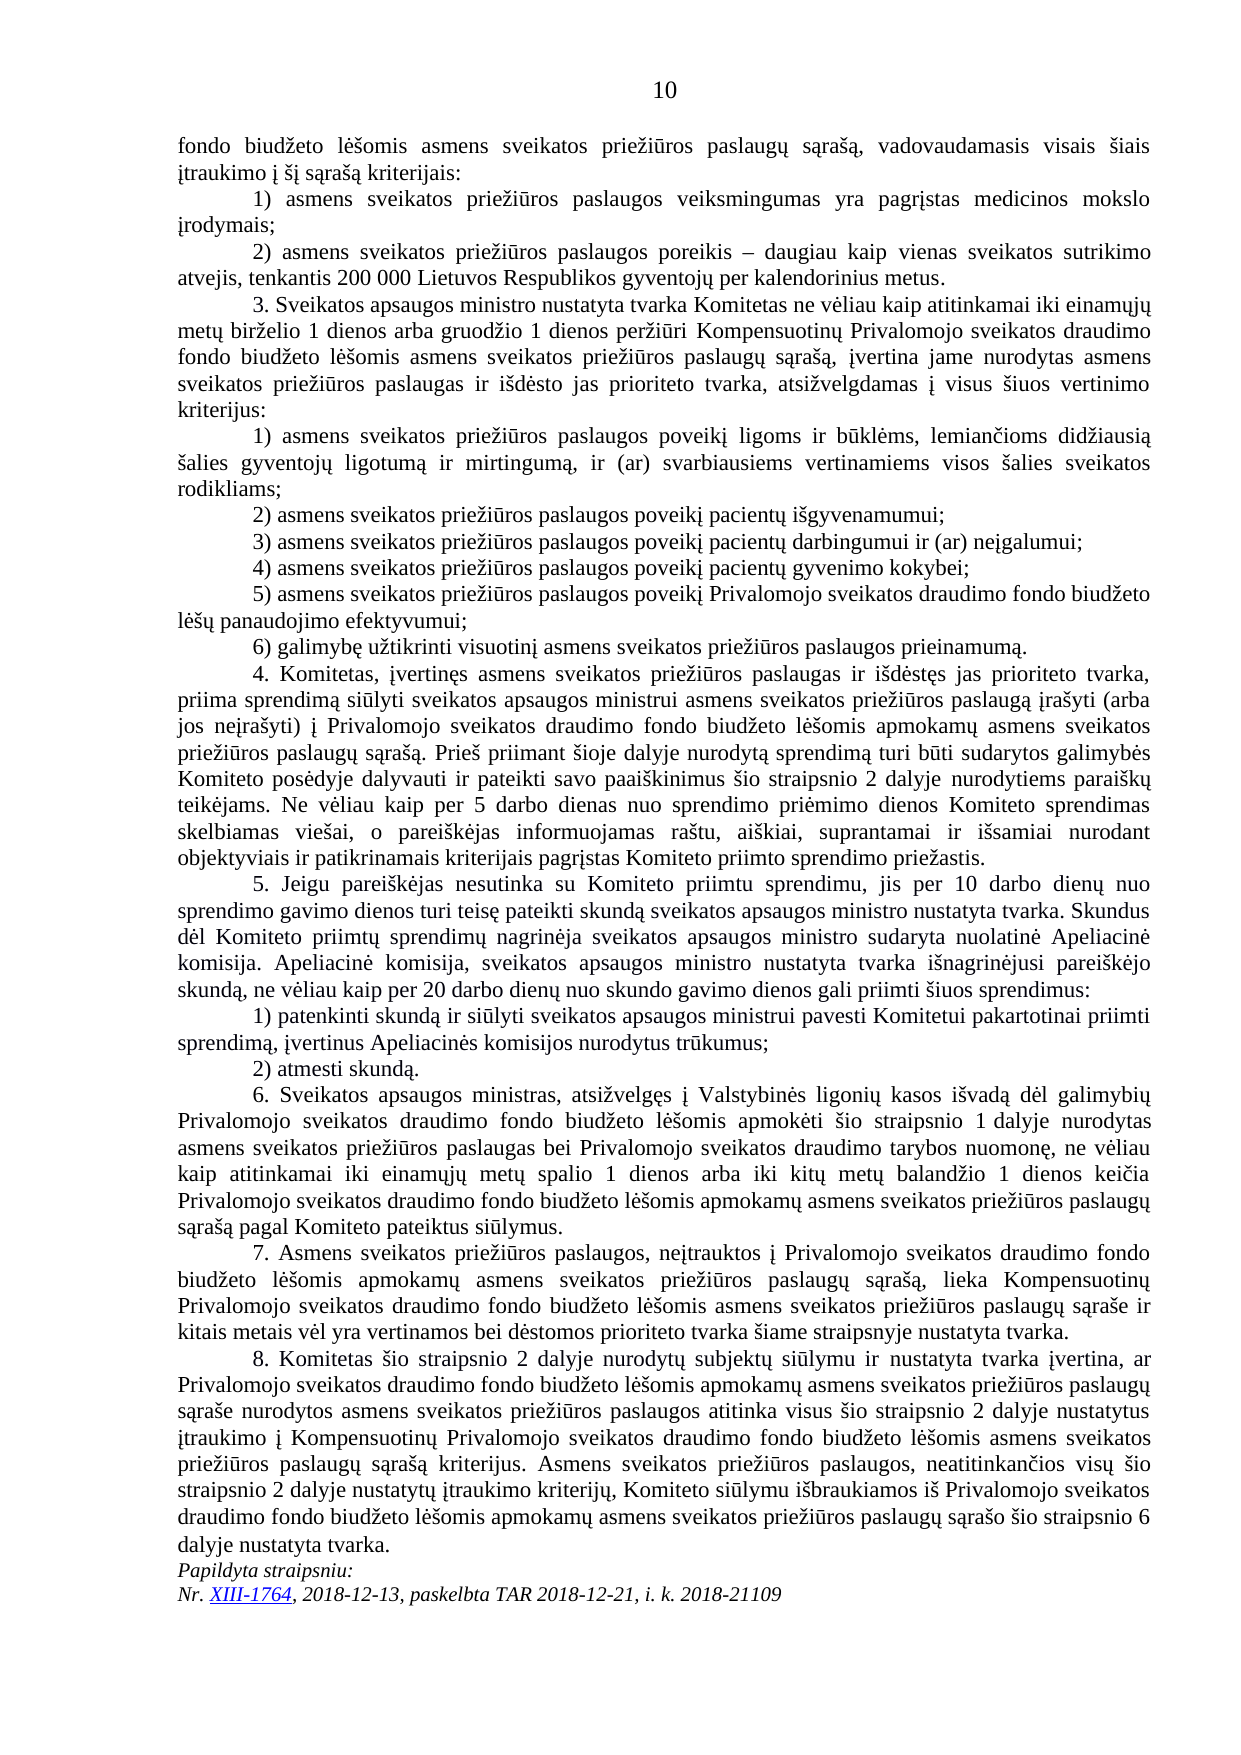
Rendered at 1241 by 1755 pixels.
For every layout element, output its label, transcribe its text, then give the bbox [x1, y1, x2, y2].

text 6. Sveikatos apsaugos ministras, atsižvelgęs į Valstybinės ligonių kasos išvadą dėl galimybių Privalomojo sveikatos draudimo fondo biudžeto lėšomis apmokėti šio straipsnio 1 dalyje nurodytas asmens sveikatos priežiūros paslaugas bei Privalomojo sveikatos draudimo tarybos nuomonę, ne vėliau kaip atitinkamai iki einamųjų metų spalio 1 dienos arba iki kitų metų balandžio 1 dienos keičia Privalomojo sveikatos draudimo fondo biudžeto lėšomis apmokamų asmens sveikatos priežiūros paslaugų sąrašą pagal Komiteto pateiktus siūlymus. [177, 1081, 1152, 1239]
text fondo biudžeto lėšomis asmens sveikatos priežiūros paslaugų sąrašą, vadovaudamasis visais šiais įtraukimo į šį sąrašą kriterijais: [177, 132, 1152, 185]
text 7. Asmens sveikatos priežiūros paslaugos, neįtrauktos į Privalomojo sveikatos draudimo fondo biudžeto lėšomis apmokamų asmens sveikatos priežiūros paslaugų sąrašą, lieka Kompensuotinų Privalomojo sveikatos draudimo fondo biudžeto lėšomis asmens sveikatos priežiūros paslaugų sąraše ir kitais metais vėl yra vertinamos bei dėstomos prioriteto tvarka šiame straipsnyje nustatyta tvarka. [177, 1239, 1152, 1345]
text 4. Komitetas, įvertinęs asmens sveikatos priežiūros paslaugas ir išdėstęs jas prioriteto tvarka, priima sprendimą siūlyti sveikatos apsaugos ministrui asmens sveikatos priežiūros paslaugą įrašyti (arba jos neįrašyti) į Privalomojo sveikatos draudimo fondo biudžeto lėšomis apmokamų asmens sveikatos priežiūros paslaugų sąrašą. Prieš priimant šioje dalyje nurodytą sprendimą turi būti sudarytos galimybės Komiteto posėdyje dalyvauti ir pateikti savo paaiškinimus šio straipsnio 2 dalyje nurodytiems paraiškų teikėjams. Ne vėliau kaip per 5 darbo dienas nuo sprendimo priėmimo dienos Komiteto sprendimas skelbiamas viešai, o pareiškėjas informuojamas raštu, aiškiai, suprantamai ir išsamiai nurodant objektyviais ir patikrinamais kriterijais pagrįstas Komiteto priimto sprendimo priežastis. [177, 659, 1152, 870]
text 3) asmens sveikatos priežiūros paslaugos poveikį pacientų darbingumui ir (ar) neįgalumui; [177, 528, 1152, 554]
text 6) galimybę užtikrinti visuotinį asmens sveikatos priežiūros paslaugos prieinamumą. [177, 633, 1152, 659]
text 4) asmens sveikatos priežiūros paslaugos poveikį pacientų gyvenimo kokybei; [177, 554, 1152, 581]
text 1) asmens sveikatos priežiūros paslaugos poveikį ligoms ir būklėms, lemiančioms didžiausią šalies gyventojų ligotumą ir mirtingumą, ir (ar) svarbiausiems vertinamiems visos šalies sveikatos rodikliams; [177, 422, 1152, 501]
text 2) asmens sveikatos priežiūros paslaugos poveikį pacientų išgyvenamumui; [177, 501, 1152, 528]
text 1) asmens sveikatos priežiūros paslaugos veiksmingumas yra pagrįstas medicinos mokslo įrodymais; [177, 185, 1152, 238]
text 8. Komitetas šio straipsnio 2 dalyje nurodytų subjektų siūlymu ir nustatyta tvarka įvertina, ar Privalomojo sveikatos draudimo fondo biudžeto lėšomis apmokamų asmens sveikatos priežiūros paslaugų sąraše nurodytos asmens sveikatos priežiūros paslaugos atitinka visus šio straipsnio 2 dalyje nustatytus įtraukimo į Kompensuotinų Privalomojo sveikatos draudimo fondo biudžeto lėšomis asmens sveikatos priežiūros paslaugų sąrašą kriterijus. Asmens sveikatos priežiūros paslaugos, neatitinkančios visų šio straipsnio 2 dalyje nustatytų įtraukimo kriterijų, Komiteto siūlymu išbraukiamos iš Privalomojo sveikatos draudimo fondo biudžeto lėšomis apmokamų asmens sveikatos priežiūros paslaugų sąrašo šio straipsnio 6 dalyje nustatyta tvarka. [177, 1345, 1152, 1558]
text 3. Sveikatos apsaugos ministro nustatyta tvarka Komitetas ne vėliau kaip atitinkamai iki einamųjų metų birželio 1 dienos arba gruodžio 1 dienos peržiūri Kompensuotinų Privalomojo sveikatos draudimo fondo biudžeto lėšomis asmens sveikatos priežiūros paslaugų sąrašą, įvertina jame nurodytas asmens sveikatos priežiūros paslaugas ir išdėsto jas prioriteto tvarka, atsižvelgdamas į visus šiuos vertinimo kriterijus: [177, 291, 1152, 422]
text Papildyta straipsniu: [177, 1558, 1152, 1582]
text 5) asmens sveikatos priežiūros paslaugos poveikį Privalomojo sveikatos draudimo fondo biudžeto lėšų panaudojimo efektyvumui; [177, 581, 1152, 633]
text Nr. XIII-1764, 2018-12-13, paskelbta TAR 2018-12-21, i. k. 2018-21109 [177, 1582, 1152, 1606]
text 2) atmesti skundą. [177, 1055, 1152, 1081]
text 5. Jeigu pareiškėjas nesutinka su Komiteto priimtu sprendimu, jis per 10 darbo dienų nuo sprendimo gavimo dienos turi teisę pateikti skundą sveikatos apsaugos ministro nustatyta tvarka. Skundus dėl Komiteto priimtų sprendimų nagrinėja sveikatos apsaugos ministro sudaryta nuolatinė Apeliacinė komisija. Apeliacinė komisija, sveikatos apsaugos ministro nustatyta tvarka išnagrinėjusi pareiškėjo skundą, ne vėliau kaip per 20 darbo dienų nuo skundo gavimo dienos gali priimti šiuos sprendimus: [177, 870, 1152, 1002]
text 2) asmens sveikatos priežiūros paslaugos poreikis – daugiau kaip vienas sveikatos sutrikimo atvejis, tenkantis 200 000 Lietuvos Respublikos gyventojų per kalendorinius metus. [177, 238, 1152, 291]
text 1) patenkinti skundą ir siūlyti sveikatos apsaugos ministrui pavesti Komitetui pakartotinai priimti sprendimą, įvertinus Apeliacinės komisijos nurodytus trūkumus; [177, 1002, 1152, 1055]
